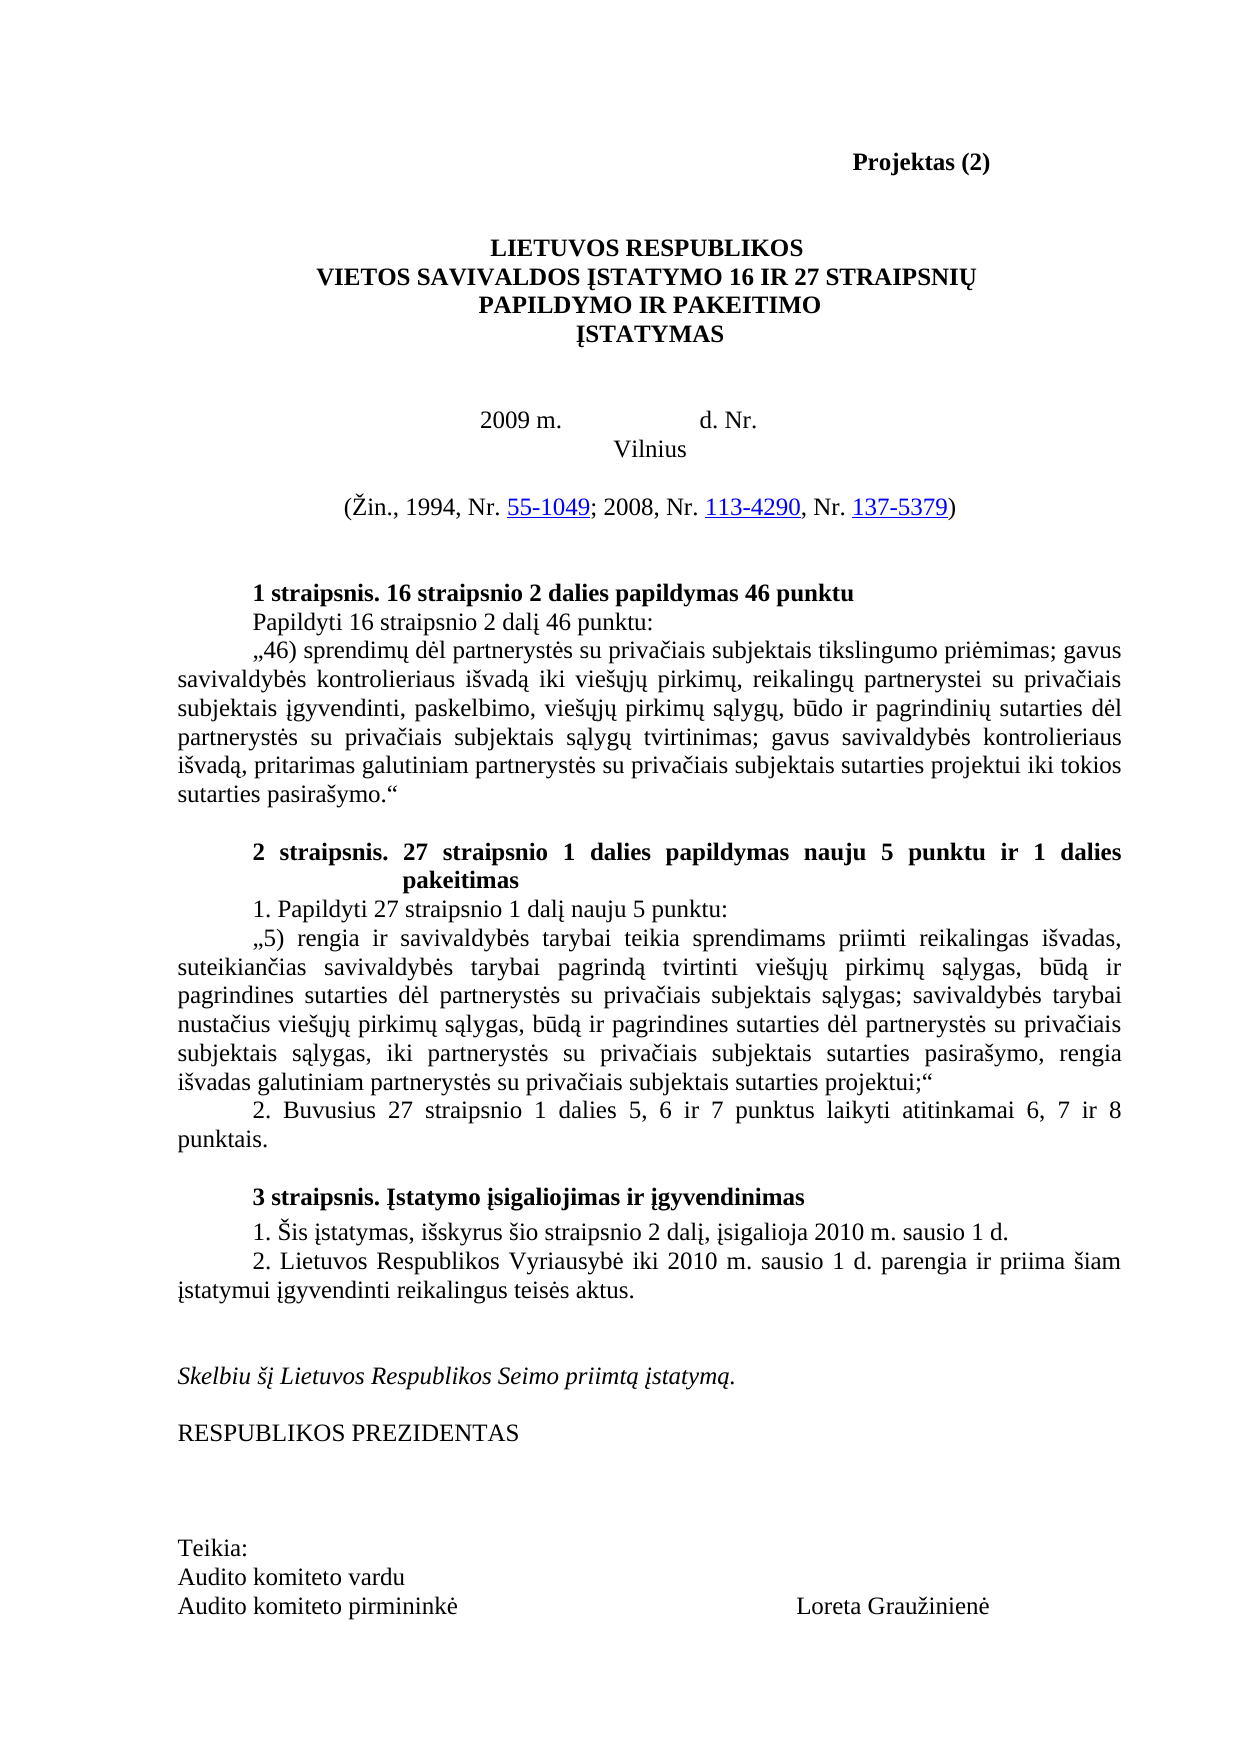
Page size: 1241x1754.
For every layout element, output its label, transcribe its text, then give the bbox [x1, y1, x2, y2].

text „5) rengia ir savivaldybės tarybai teikia sprendimams priimti reikalingas išvadas, suteikiančias savivaldybės tarybai pagrindą tvirtinti viešųjų pirkimų sąlygas, būdą ir pagrindines sutarties dėl partnerystės su privačiais subjektais sąlygas; savivaldybės tarybai nustačius viešųjų pirkimų sąlygas, būdą ir pagrindines sutarties dėl partnerystės su privačiais subjektais sąlygas, iki partnerystės su privačiais subjektais sutarties pasirašymo, rengia išvadas galutiniam partnerystės su privačiais subjektais sutarties projektui;“ [177, 923, 1122, 1096]
text 2. Lietuvos Respublikos Vyriausybė iki 2010 m. sausio 1 d. parengia ir priima šiam įstatymui įgyvendinti reikalingus teisės aktus. [177, 1246, 1122, 1303]
text 1. Šis įstatymas, išskyrus šio straipsnio 2 dalį, įsigalioja 2010 m. sausio 1 d. [177, 1211, 1122, 1246]
text 2 straipsnis. 27 straipsnio 1 dalies papildymas nauju 5 punktu ir 1 dalies pakeitimas [252, 837, 1122, 894]
text 3 straipsnis. Įstatymo įsigaliojimas ir įgyvendinimas [177, 1182, 1122, 1211]
text 1. Papildyti 27 straipsnio 1 dalį nauju 5 punktu: [177, 894, 1122, 923]
text 2. Buvusius 27 straipsnio 1 dalies 5, 6 ir 7 punktus laikyti atitinkamai 6, 7 ir 8 punktais. [177, 1096, 1122, 1153]
text Teikia: [177, 1533, 1122, 1562]
text Skelbiu šį Lietuvos Respublikos Seimo priimtą įstatymą. [177, 1361, 1122, 1390]
text Vilnius [177, 434, 1122, 463]
text Papildyti 16 straipsnio 2 dalį 46 punktu: [177, 607, 1122, 636]
text 2009 m. d. Nr. [177, 406, 1122, 434]
text ĮSTATYMAS [177, 319, 1122, 348]
text VIETOS SAVIVALDOS ĮSTATYMO 16 IR 27 STRAIPSNIŲ [177, 262, 1122, 291]
text LIETUVOS RESPUBLIKOS [177, 233, 1122, 262]
text Projektas (2) [852, 147, 1122, 176]
text „46) sprendimų dėl partnerystės su privačiais subjektais tikslingumo priėmimas; gavus savivaldybės kontrolieriaus išvadą iki viešųjų pirkimų, reikalingų partnerystei su privačiais subjektais įgyvendinti, paskelbimo, viešųjų pirkimų sąlygų, būdo ir pagrindinių sutarties dėl partnerystės su privačiais subjektais sąlygų tvirtinimas; gavus savivaldybės kontrolieriaus išvadą, pritarimas galutiniam partnerystės su privačiais subjektais sutarties projektui iki tokios sutarties pasirašymo.“ [177, 636, 1122, 808]
text PAPILDYMO IR PAKEITIMO [177, 291, 1122, 319]
text 1 straipsnis. 16 straipsnio 2 dalies papildymas 46 punktu [177, 578, 1122, 607]
text RESPUBLIKOS PREZIDENTAS [177, 1418, 1122, 1447]
text Audito komiteto pirmininkė Loreta Graužinienė [177, 1591, 1122, 1620]
text Audito komiteto vardu [177, 1562, 1122, 1591]
text (Žin., 1994, Nr. 55-1049; 2008, Nr. 113-4290, Nr. 137-5379) [177, 492, 1122, 521]
